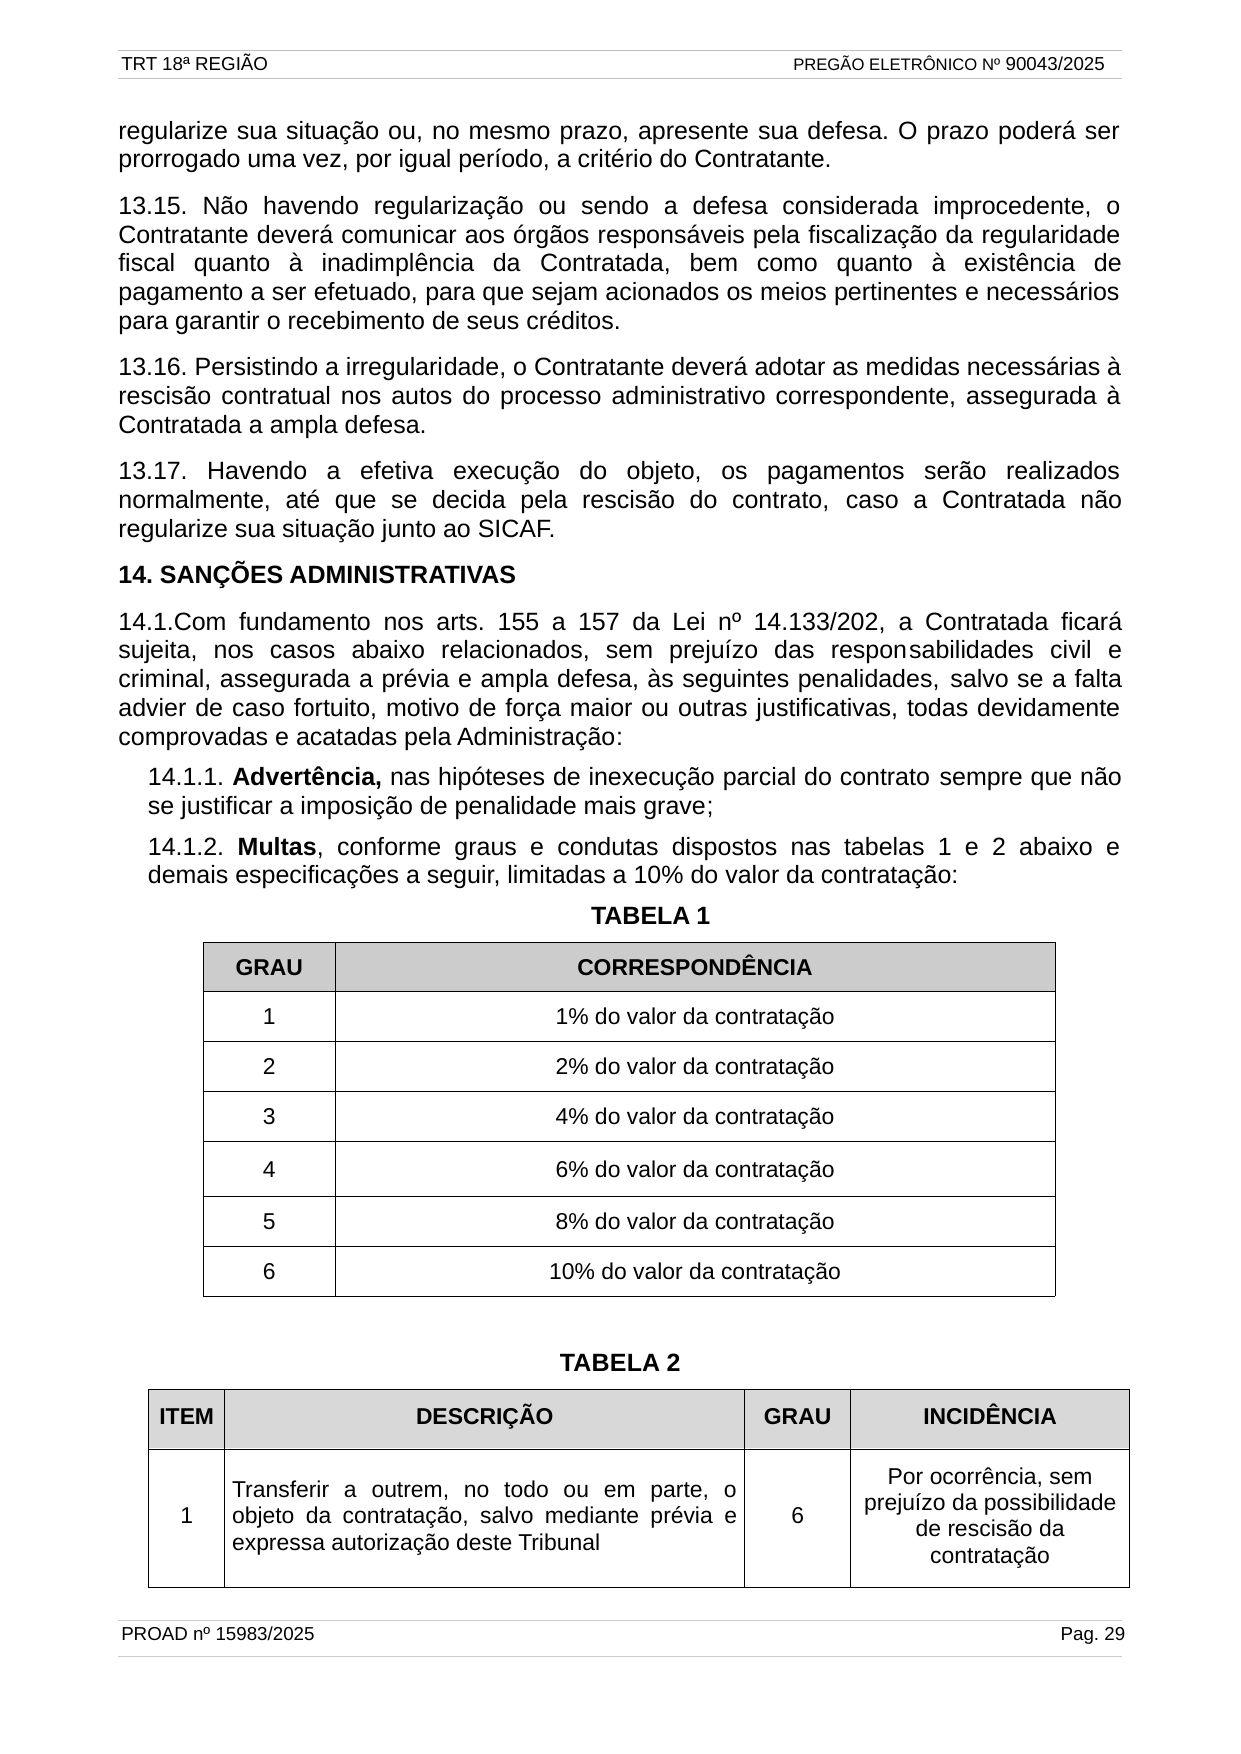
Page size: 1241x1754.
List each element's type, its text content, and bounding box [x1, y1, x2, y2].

table_cell 6 [204, 1247, 335, 1296]
text 14.1.Com fundamento nos arts. 155 a 157 da Lei nº 14.133/202, a Contratada ficará sujeita, nos casos abaixo relacionados, sem prejuízo das responsabilidades civil e criminal, assegurada a prévia e ampla defesa, às seguintes penalidades, salvo se a falta advier de caso fortuito, motivo de força maior ou outras justificativas, todas devidamente comprovadas e acatadas pela Administração: [118, 607, 1122, 750]
table_cell 2% do valor da contratação [336, 1042, 1055, 1091]
text 13.17. Havendo a efetiva execução do objeto, os pagamentos serão realizados normalmente, até que se decida pela rescisão do contrato, caso a Contratada não regularize sua situação junto ao SICAF. [118, 456, 1122, 542]
table_cell 4 [204, 1142, 335, 1196]
text 14. SANÇÕES ADMINISTRATIVAS [118, 560, 1122, 589]
table_cell 2 [204, 1042, 335, 1091]
text regularize sua situação ou, no mesmo prazo, apresente sua defesa. O prazo poderá ser prorrogado uma vez, por igual período, a critério do Contratante. [118, 116, 1122, 173]
table_cell 10% do valor da contratação [336, 1247, 1055, 1296]
table_cell 8% do valor da contratação [336, 1197, 1055, 1246]
table_cell Por ocorrência, sem prejuízo da possibilidade de rescisão da contratação [851, 1450, 1129, 1587]
table_cell 6% do valor da contratação [336, 1142, 1055, 1196]
text 13.15. Não havendo regularização ou sendo a defesa considerada improcedente, o Contratante deverá comunicar aos órgãos responsáveis pela fiscalização da regularidade fiscal quanto à inadimplência da Contratada, bem como quanto à existência de pagamento a ser efetuado, para que sejam acionados os meios pertinentes e necessários para garantir o recebimento de seus créditos. [118, 191, 1122, 334]
table_header GRAU [204, 943, 335, 991]
table_cell 3 [204, 1092, 335, 1141]
table_header DESCRIÇÃO [225, 1390, 744, 1448]
table_cell 4% do valor da contratação [336, 1092, 1055, 1141]
table_cell 6 [745, 1450, 850, 1587]
table_header GRAU [745, 1390, 850, 1448]
text 14.1.1. Advertência, nas hipóteses de inexecução parcial do contrato sempre que não se justificar a imposição de penalidade mais grave; [148, 762, 1122, 820]
text TABELA 1 [179, 901, 1122, 930]
table_cell 5 [204, 1197, 335, 1246]
text TABELA 2 [118, 1348, 1122, 1377]
table_header INCIDÊNCIA [851, 1390, 1129, 1448]
table_cell 1% do valor da contratação [336, 992, 1055, 1041]
text 13.16. Persistindo a irregularidade, o Contratante deverá adotar as medidas necessárias à rescisão contratual nos autos do processo administrativo correspondente, assegurada à Contratada a ampla defesa. [118, 352, 1122, 438]
table_header CORRESPONDÊNCIA [336, 943, 1055, 991]
table_cell 1 [204, 992, 335, 1041]
table_cell Transferir a outrem, no todo ou em parte, o objeto da contratação, salvo mediante prévia e expressa autorização deste Tribunal [225, 1450, 744, 1587]
table_cell 1 [149, 1450, 224, 1587]
text 14.1.2. Multas, conforme graus e condutas dispostos nas tabelas 1 e 2 abaixo e demais especificações a seguir, limitadas a 10% do valor da contratação: [148, 832, 1122, 889]
table_header ITEM [149, 1390, 224, 1448]
